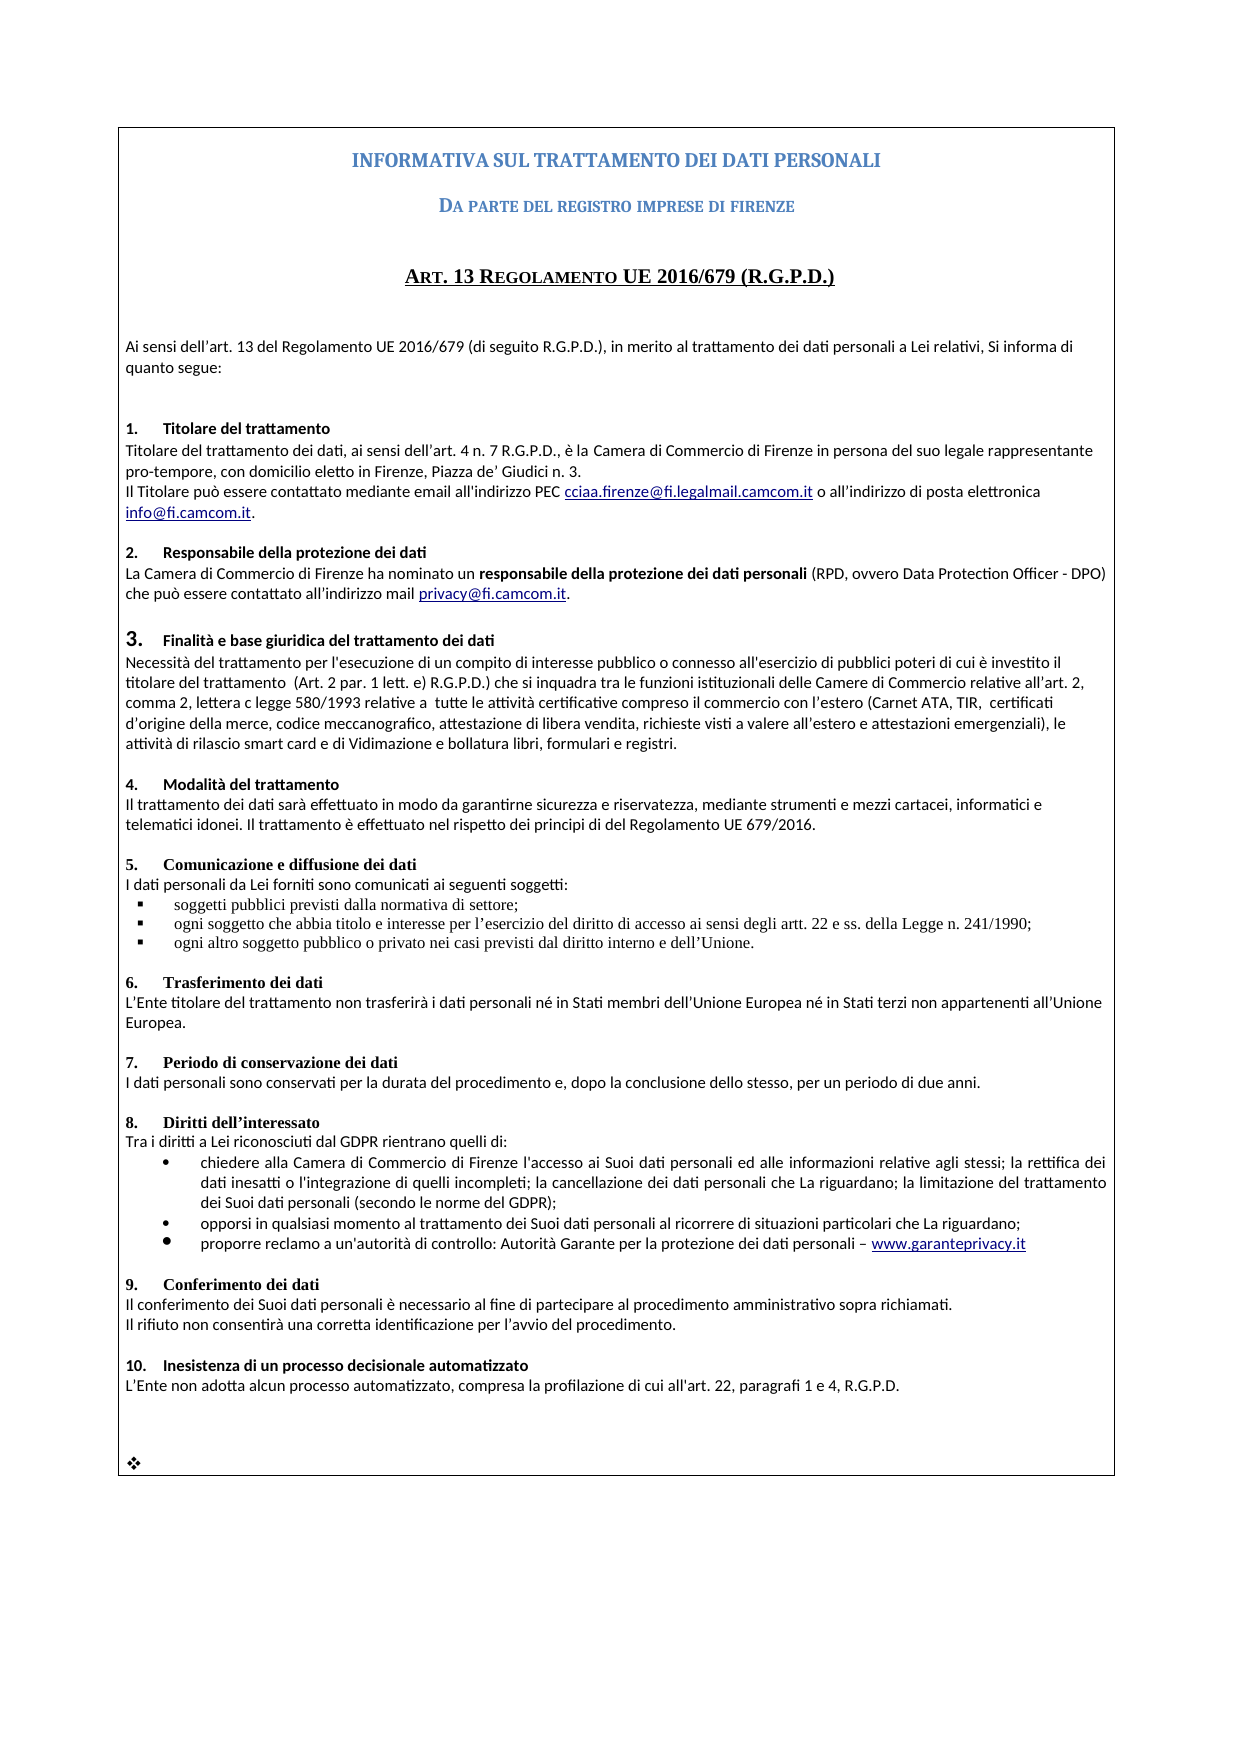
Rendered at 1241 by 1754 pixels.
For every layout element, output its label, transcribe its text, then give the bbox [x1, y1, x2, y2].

table_header INFORMATIVA SUL TRATTAMENTO DEI DATI PERSONALI Da parte del registro imprese di firenze Art. 13 Regolamento UE 2016/679 (R.G.P.D.) Ai sensi dell’art. 13 del Regolamento UE 2016/679 (di seguito R.G.P.D.), in merito al trattamento dei dati personali a Lei relativi, Si informa di quanto segue: Titolare del trattamento Titolare del trattamento dei dati, ai sensi dell’art. 4 n. 7 R.G.P.D., è la Camera di Commercio di Firenze in persona del suo legale rappresentante pro-tempore, con domicilio eletto in Firenze, Piazza de’ Giudici n. 3. Il Titolare può essere contattato mediante email all'indirizzo PEC cciaa.firenze@fi.legalmail.camcom.it o all’indirizzo di posta elettronica info@fi.camcom.it. Responsabile della protezione dei dati La Camera di Commercio di Firenze ha nominato un responsabile della protezione dei dati personali (RPD, ovvero Data Protection Officer - DPO) che può essere contattato all’indirizzo mail privacy@fi.camcom.it. Finalità e base giuridica del trattamento dei dati Necessità del trattamento per l'esecuzione di un compito di interesse pubblico o connesso all'esercizio di pubblici poteri di cui è investito il titolare del trattamento (Art. 2 par. 1 lett. e) R.G.P.D.) che si inquadra tra le funzioni istituzionali delle Camere di Commercio relative all’art. 2, comma 2, lettera c legge 580/1993 relative a tutte le attività certificative compreso il commercio con l’estero (Carnet ATA, TIR, certificati d’origine della merce, codice meccanografico, attestazione di libera vendita, richieste visti a valere all’estero e attestazioni emergenziali), le attività di rilascio smart card e di Vidimazione e bollatura libri, formulari e registri. Modalità del trattamento Il trattamento dei dati sarà effettuato in modo da garantirne sicurezza e riservatezza, mediante strumenti e mezzi cartacei, informatici e telematici idonei. Il trattamento è effettuato nel rispetto dei principi di del Regolamento UE 679/2016. Comunicazione e diffusione dei dati I dati personali da Lei forniti sono comunicati ai seguenti soggetti: soggetti pubblici previsti dalla normativa di settore; ogni soggetto che abbia titolo e interesse per l’esercizio del diritto di accesso ai sensi degli artt. 22 e ss. della Legge n. 241/1990; ogni altro soggetto pubblico o privato nei casi previsti dal diritto interno e dell’Unione. Trasferimento dei dati L’Ente titolare del trattamento non trasferirà i dati personali né in Stati membri dell’Unione Europea né in Stati terzi non appartenenti all’Unione Europea. Periodo di conservazione dei dati I dati personali sono conservati per la durata del procedimento e, dopo la conclusione dello stesso, per un periodo di due anni. Diritti dell’interessato Tra i diritti a Lei riconosciuti dal GDPR rientrano quelli di: chiedere alla Camera di Commercio di Firenze l'accesso ai Suoi dati personali ed alle informazioni relative agli stessi; la rettifica dei dati inesatti o l'integrazione di quelli incompleti; la cancellazione dei dati personali che La riguardano; la limitazione del trattamento dei Suoi dati personali (secondo le norme del GDPR); opporsi in qualsiasi momento al trattamento dei Suoi dati personali al ricorrere di situazioni particolari che La riguardano; proporre reclamo a un'autorità di controllo: Autorità Garante per la protezione dei dati personali – www.garanteprivacy.it Conferimento dei dati Il conferimento dei Suoi dati personali è necessario al fine di partecipare al procedimento amministrativo sopra richiamati. Il rifiuto non consentirà una corretta identificazione per l’avvio del procedimento. Inesistenza di un processo decisionale automatizzato L’Ente non adotta alcun processo automatizzato, compresa la profilazione di cui all'art. 22, paragrafi 1 e 4, R.G.P.D. [119, 128, 1114, 1475]
table_header [1115, 127, 1133, 1475]
